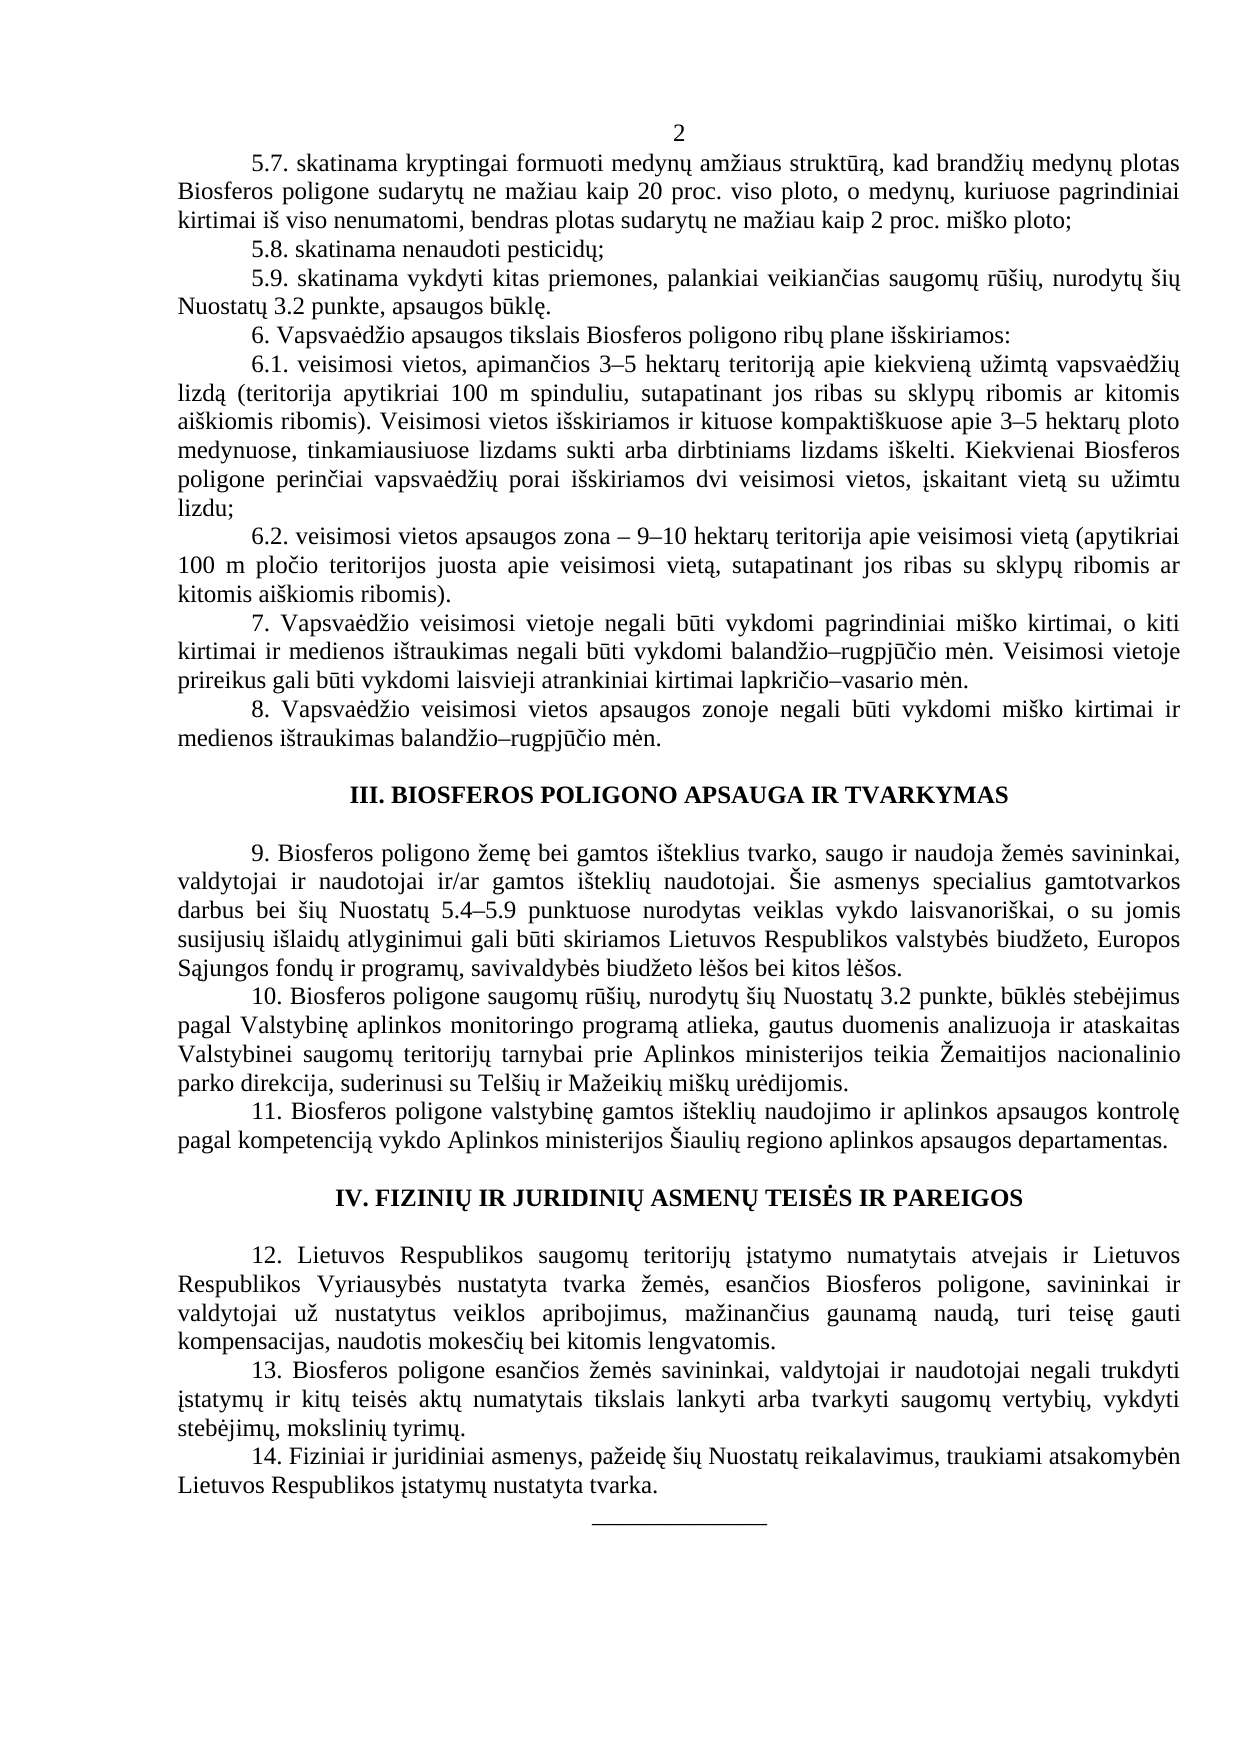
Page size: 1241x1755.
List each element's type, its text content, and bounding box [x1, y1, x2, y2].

text ______________ [177, 1499, 1181, 1528]
text 5.7. skatinama kryptingai formuoti medynų amžiaus struktūrą, kad brandžių medynų plotas Biosferos poligone sudarytų ne mažiau kaip 20 proc. viso ploto, o medynų, kuriuose pagrindiniai kirtimai iš viso nenumatomi, bendras plotas sudarytų ne mažiau kaip 2 proc. miško ploto; [177, 148, 1181, 234]
text IV. Fizinių ir juridinių asmenų teisės ir pareigos [177, 1183, 1181, 1211]
text 5.9. skatinama vykdyti kitas priemones, palankiai veikiančias saugomų rūšių, nurodytų šių Nuostatų 3.2 punkte, apsaugos būklę. [177, 263, 1181, 320]
text 7. Vapsvaėdžio veisimosi vietoje negali būti vykdomi pagrindiniai miško kirtimai, o kiti kirtimai ir medienos ištraukimas negali būti vykdomi balandžio–rugpjūčio mėn. Veisimosi vietoje prireikus gali būti vykdomi laisvieji atrankiniai kirtimai lapkričio–vasario mėn. [177, 608, 1181, 694]
text 6.2. veisimosi vietos apsaugos zona – 9–10 hektarų teritorija apie veisimosi vietą (apytikriai 100 m pločio teritorijos juosta apie veisimosi vietą, sutapatinant jos ribas su sklypų ribomis ar kitomis aiškiomis ribomis). [177, 521, 1181, 608]
text 11. Biosferos poligone valstybinę gamtos išteklių naudojimo ir aplinkos apsaugos kontrolę pagal kompetenciją vykdo Aplinkos ministerijos Šiaulių regiono aplinkos apsaugos departamentas. [177, 1096, 1181, 1154]
text 6.1. veisimosi vietos, apimančios 3–5 hektarų teritoriją apie kiekvieną užimtą vapsvaėdžių lizdą (teritorija apytikriai 100 m spinduliu, sutapatinant jos ribas su sklypų ribomis ar kitomis aiškiomis ribomis). Veisimosi vietos išskiriamos ir kituose kompaktiškuose apie 3–5 hektarų ploto medynuose, tinkamiausiuose lizdams sukti arba dirbtiniams lizdams iškelti. Kiekvienai Biosferos poligone perinčiai vapsvaėdžių porai išskiriamos dvi veisimosi vietos, įskaitant vietą su užimtu lizdu; [177, 349, 1181, 521]
text 13. Biosferos poligone esančios žemės savininkai, valdytojai ir naudotojai negali trukdyti įstatymų ir kitų teisės aktų numatytais tikslais lankyti arba tvarkyti saugomų vertybių, vykdyti stebėjimų, mokslinių tyrimų. [177, 1355, 1181, 1441]
text 14. Fiziniai ir juridiniai asmenys, pažeidę šių Nuostatų reikalavimus, traukiami atsakomybėn Lietuvos Respublikos įstatymų nustatyta tvarka. [177, 1441, 1181, 1499]
text III. Biosferos poligono apsaugA ir tvarkymAS [177, 780, 1181, 809]
text 6. Vapsvaėdžio apsaugos tikslais Biosferos poligono ribų plane išskiriamos: [177, 320, 1181, 349]
text 10. Biosferos poligone saugomų rūšių, nurodytų šių Nuostatų 3.2 punkte, būklės stebėjimus pagal Valstybinę aplinkos monitoringo programą atlieka, gautus duomenis analizuoja ir ataskaitas Valstybinei saugomų teritorijų tarnybai prie Aplinkos ministerijos teikia Žemaitijos nacionalinio parko direkcija, suderinusi su Telšių ir Mažeikių miškų urėdijomis. [177, 981, 1181, 1096]
text 9. Biosferos poligono žemę bei gamtos išteklius tvarko, saugo ir naudoja žemės savininkai, valdytojai ir naudotojai ir/ar gamtos išteklių naudotojai. Šie asmenys specialius gamtotvarkos darbus bei šių Nuostatų 5.4–5.9 punktuose nurodytas veiklas vykdo laisvanoriškai, o su jomis susijusių išlaidų atlyginimui gali būti skiriamos Lietuvos Respublikos valstybės biudžeto, Europos Sąjungos fondų ir programų, savivaldybės biudžeto lėšos bei kitos lėšos. [177, 838, 1181, 981]
text 12. Lietuvos Respublikos saugomų teritorijų įstatymo numatytais atvejais ir Lietuvos Respublikos Vyriausybės nustatyta tvarka žemės, esančios Biosferos poligone, savininkai ir valdytojai už nustatytus veiklos apribojimus, mažinančius gaunamą naudą, turi teisę gauti kompensacijas, naudotis mokesčių bei kitomis lengvatomis. [177, 1240, 1181, 1355]
text 8. Vapsvaėdžio veisimosi vietos apsaugos zonoje negali būti vykdomi miško kirtimai ir medienos ištraukimas balandžio–rugpjūčio mėn. [177, 694, 1181, 751]
text 5.8. skatinama nenaudoti pesticidų; [177, 234, 1181, 263]
